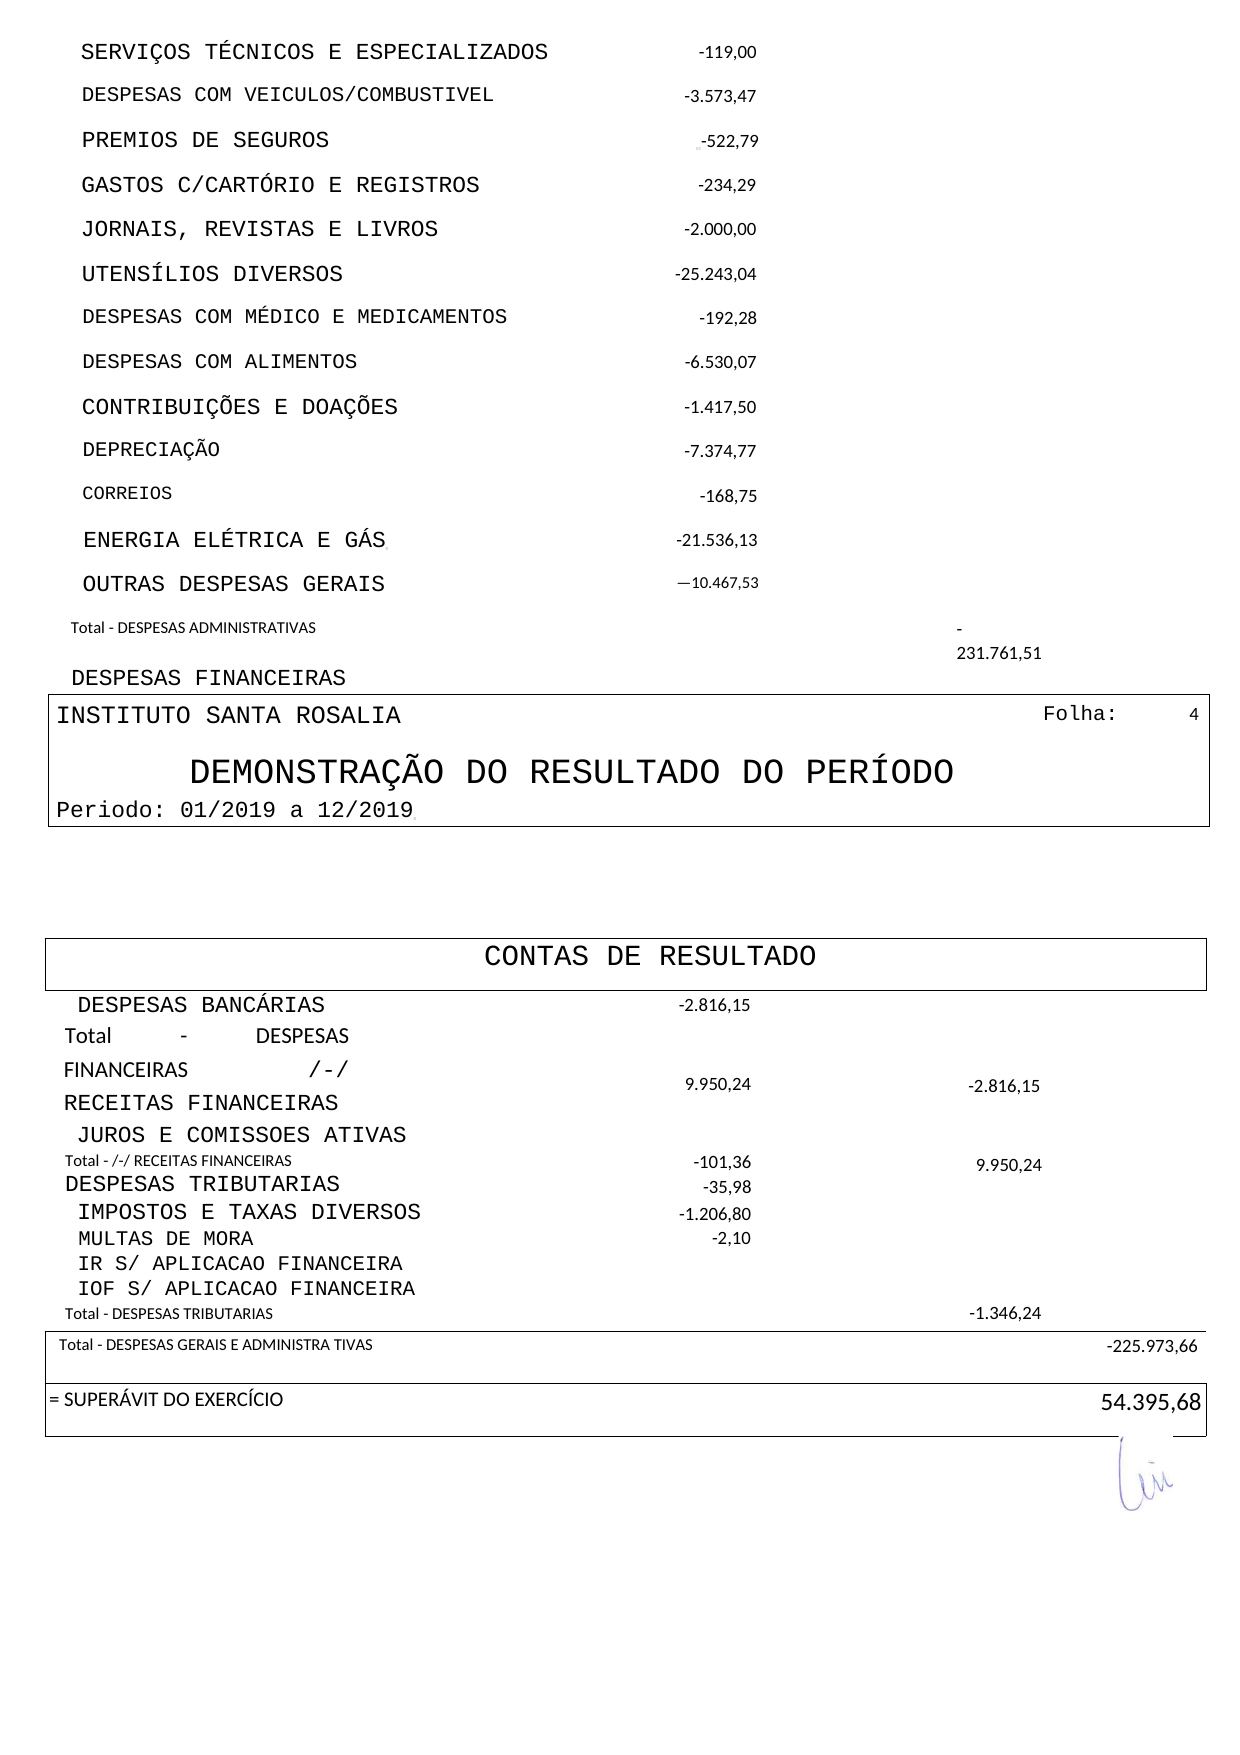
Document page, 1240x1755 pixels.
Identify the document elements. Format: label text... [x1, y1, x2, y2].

table_cell -2.816,15 9.950,24 -101,36 -35,98 -1.206,80 -2,10 [484, 991, 968, 1331]
table_cell DESPESAS COM ALIMENTOS [68, 351, 626, 395]
table_cell [953, 218, 1045, 262]
table_cell [953, 40, 1045, 84]
table_cell 54.395,68 [968, 1384, 1206, 1436]
table_cell [953, 306, 1045, 351]
table_cell SERVIÇOS TÉCNICOS E ESPECIALIZADOS [68, 40, 626, 84]
table_cell CONTRIBUIÇÕES E DOAÇÕES [68, 395, 626, 439]
table_cell = SUPERÁVIT DO EXERCÍCIO [46, 1384, 484, 1436]
table_cell —10.467,53 [626, 573, 952, 617]
table_cell DESPESAS COM MÉDICO E MEDICAMENTOS [68, 306, 626, 351]
table_header [68, 40, 1073, 666]
table_cell [953, 439, 1045, 484]
table_cell PREMIOS DE SEGUROS [68, 129, 626, 173]
table_cell [953, 84, 1045, 129]
table_cell [484, 1384, 968, 1436]
table_cell -231.761,51 [953, 617, 1045, 666]
table_cell [626, 617, 952, 666]
table_cell JORNAIS, REVISTAS E LIVROS [68, 218, 626, 262]
table_cell -21.536,13 [626, 528, 952, 572]
table_cell -192,28 [626, 306, 952, 351]
table_cell -119,00 [626, 40, 952, 84]
table_header [1073, 40, 1173, 666]
table_cell -7.374,77 [626, 439, 952, 484]
table_header CONTAS DE RESULTADO [484, 939, 968, 990]
table_cell -2.000,00 [626, 218, 952, 262]
table_cell DEPRECIAÇÃO [68, 439, 626, 484]
table_cell Total - DESPESAS GERAIS E ADMINISTRA TIVAS [46, 1332, 484, 1383]
table_cell -1.417,50 [626, 395, 952, 439]
table_cell [953, 351, 1045, 395]
table_cell DESPESAS COM VEICULOS/COMBUSTIVEL [68, 84, 626, 129]
table_header [46, 939, 484, 990]
table_cell [484, 1332, 968, 1383]
table_cell -234,29 [626, 173, 952, 217]
table_cell GASTOS C/CARTÓRIO E REGISTROS [68, 173, 626, 217]
table_cell [953, 573, 1045, 617]
table_cell -25.243,04 [626, 262, 952, 306]
table_cell [953, 484, 1045, 528]
text DESPESAS FINANCEIRAS [71, 666, 1173, 692]
table_cell [953, 262, 1045, 306]
table_cell OUTRAS DESPESAS GERAIS [68, 573, 626, 617]
table_cell ENERGIA ELÉTRICA E GÁS [68, 528, 626, 572]
table_cell [953, 528, 1045, 572]
table_cell [953, 173, 1045, 217]
table_header INSTITUTO SANTA ROSALIA DEMONSTRAÇÃO DO RESULTADO DO PERÍODO Periodo: 01/2019 a 12/2019 [49, 695, 972, 826]
table_cell -168,75 [626, 484, 952, 528]
table_cell DESPESAS BANCÁRIAS Total - DESPESAS FINANCEIRAS /-/ RECEITAS FINANCEIRAS JUROS E COMISSOES ATIVAS Total - /-/ RECEITAS FINANCEIRAS DESPESAS TRIBUTARIAS IMPOSTOS E TAXAS DIVERSOS MULTAS DE MORA IR S/ APLICACAO FINANCEIRA IOF S/ APLICACAO FINANCEIRA Total - DESPESAS TRIBUTARIAS [45, 991, 484, 1331]
table_cell -2.816,15 9.950,24 -1.346,24 [968, 991, 1206, 1331]
table_header [968, 939, 1206, 990]
table_cell CORREIOS [68, 484, 626, 528]
table_header 4 [1189, 695, 1209, 826]
table_cell -522,79 [626, 129, 952, 173]
table_cell [953, 129, 1045, 173]
table_cell UTENSÍLIOS DIVERSOS [68, 262, 626, 306]
table_cell -3.573,47 [626, 84, 952, 129]
table_cell -225.973,66 [968, 1332, 1206, 1383]
table_header Folha: [972, 695, 1189, 826]
table_cell -6.530,07 [626, 351, 952, 395]
table_cell [953, 395, 1045, 439]
table_cell Total - DESPESAS ADMINISTRATIVAS [68, 617, 626, 666]
